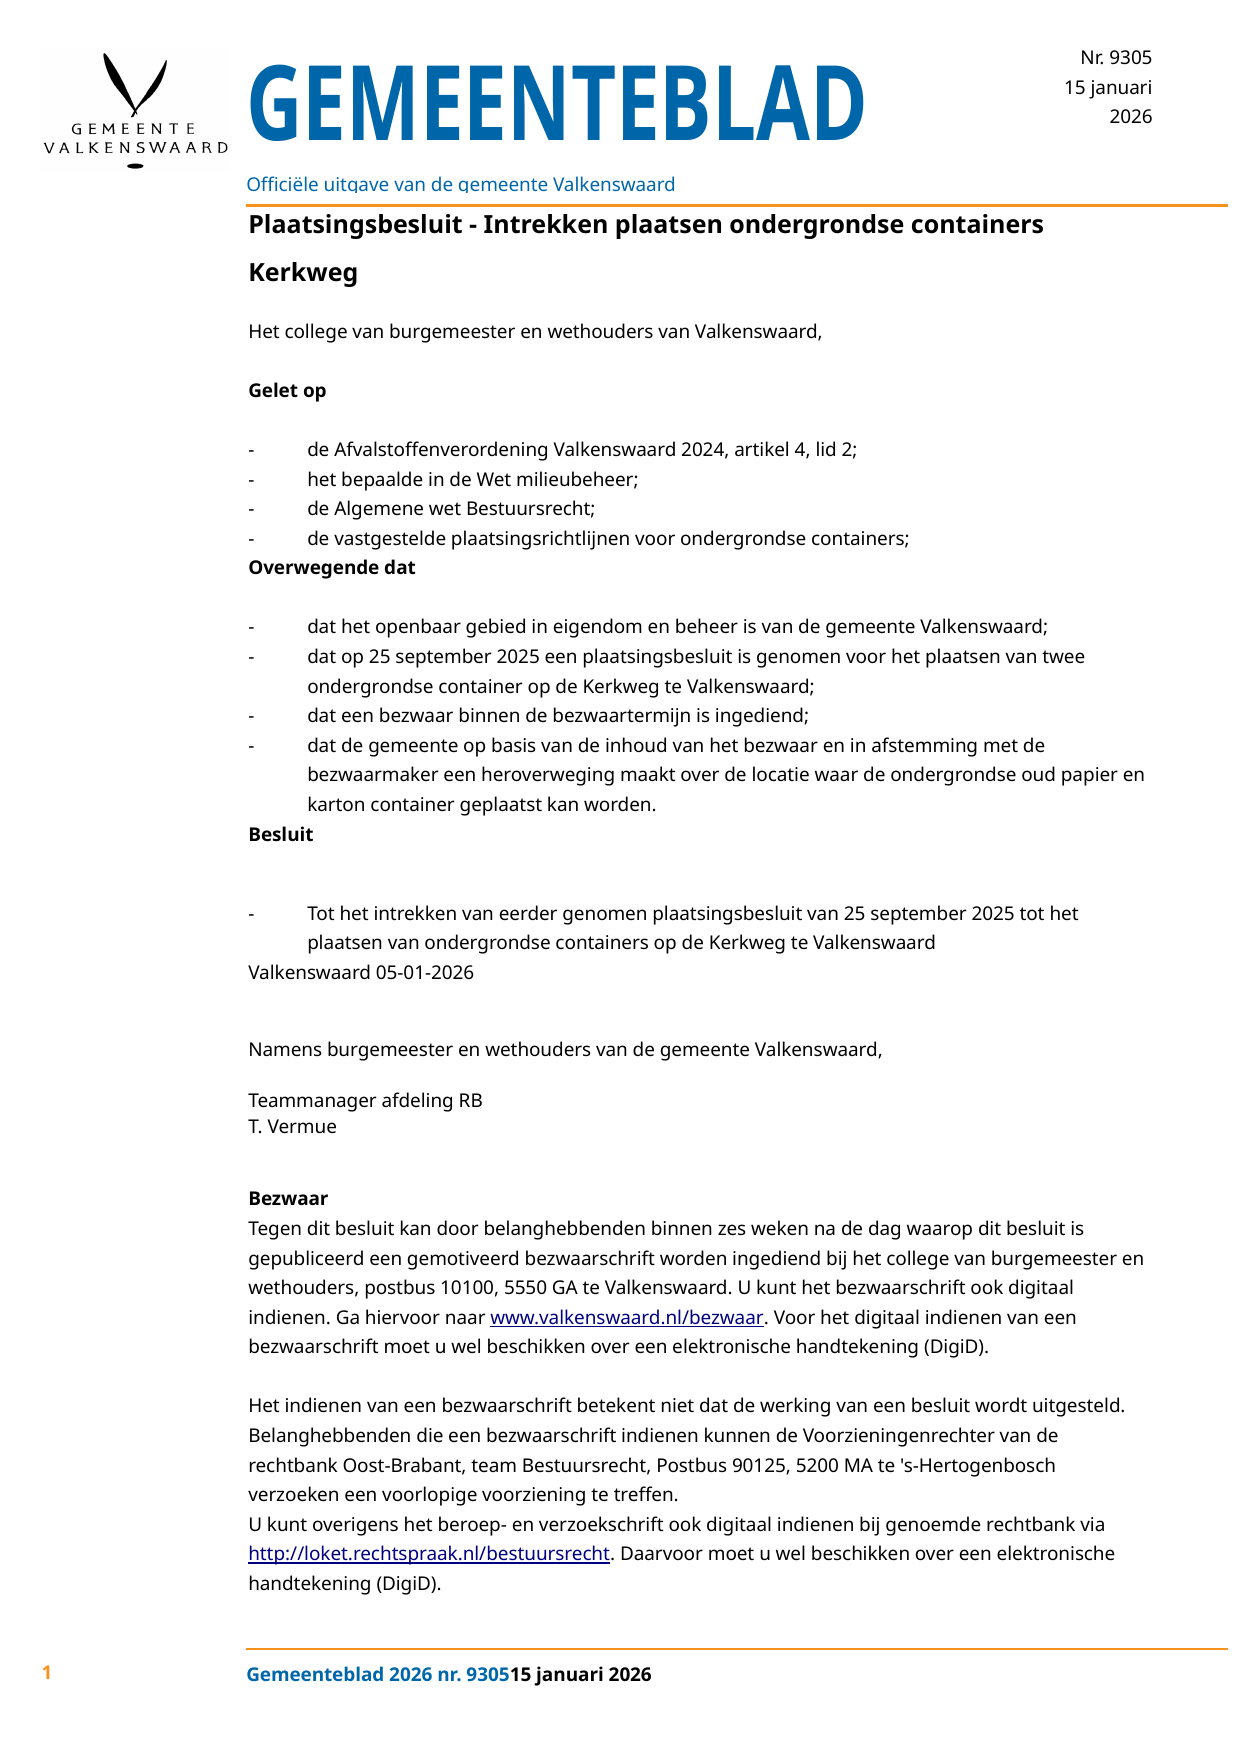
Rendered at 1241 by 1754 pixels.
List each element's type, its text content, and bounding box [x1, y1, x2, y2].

text Teammanager afdeling RB [248, 1087, 1152, 1113]
text Besluit [248, 821, 1152, 847]
text T. Vermue [248, 1113, 1152, 1139]
text Namens burgemeester en wethouders van de gemeente Valkenswaard, [248, 1036, 1152, 1062]
text Het college van burgemeester en wethouders van Valkenswaard, [248, 318, 1152, 344]
text Bezwaar [248, 1186, 1152, 1211]
text Overwegende dat [248, 554, 1152, 580]
list de Algemene wet Bestuursrecht; [248, 495, 1152, 521]
text Tegen dit besluit kan door belanghebbenden binnen zes weken na de dag waarop dit besluit is gepubliceerd een gemotiveerd bezwaarschrift worden ingediend bij het college van burgemeester en wethouders, postbus 10100, 5550 GA te Valkenswaard. U kunt het bezwaarschrift ook digitaal indienen. Ga hiervoor naar www.valkenswaard.nl/bezwaar. Voor het digitaal indienen van een bezwaarschrift moet u wel beschikken over een elektronische handtekening (DigiD). [248, 1215, 1152, 1359]
list dat de gemeente op basis van de inhoud van het bezwaar en in afstemming met de bezwaarmaker een heroverweging maakt over de locatie waar de ondergrondse oud papier en karton container geplaatst kan worden. [248, 732, 1152, 817]
list het bepaalde in de Wet milieubeheer; [248, 466, 1152, 492]
text U kunt overigens het beroep- en verzoekschrift ook digitaal indienen bij genoemde rechtbank via http://loket.rechtspraak.nl/bestuursrecht. Daarvoor moet u wel beschikken over een elektronische handtekening (DigiD). [248, 1511, 1152, 1596]
list de Afvalstoffenverordening Valkenswaard 2024, artikel 4, lid 2; [248, 436, 1152, 462]
list de vastgestelde plaatsingsrichtlijnen voor ondergrondse containers; [248, 525, 1152, 551]
list dat het openbaar gebied in eigendom en beheer is van de gemeente Valkenswaard; [248, 614, 1152, 639]
list Tot het intrekken van eerder genomen plaatsingsbesluit van 25 september 2025 tot het plaatsen van ondergrondse containers op de Kerkweg te Valkenswaard [248, 900, 1152, 955]
text Het indienen van een bezwaarschrift betekent niet dat de werking van een besluit wordt uitgesteld. Belanghebbenden die een bezwaarschrift indienen kunnen de Voorzieningenrechter van de rechtbank Oost-Brabant, team Bestuursrecht, Postbus 90125, 5200 MA te 's-Hertogenbosch verzoeken een voorlopige voorziening te treffen. [248, 1393, 1152, 1507]
text Gelet op [248, 377, 1152, 403]
picture [41, 47, 231, 172]
list dat op 25 september 2025 een plaatsingsbesluit is genomen voor het plaatsen van twee ondergrondse container op de Kerkweg te Valkenswaard; [248, 643, 1152, 699]
list dat een bezwaar binnen de bezwaartermijn is ingediend; [248, 702, 1152, 728]
text Plaatsingsbesluit - Intrekken plaatsen ondergrondse containers Kerkweg [248, 207, 1152, 288]
text Valkenswaard 05-01-2026 [248, 959, 1152, 984]
